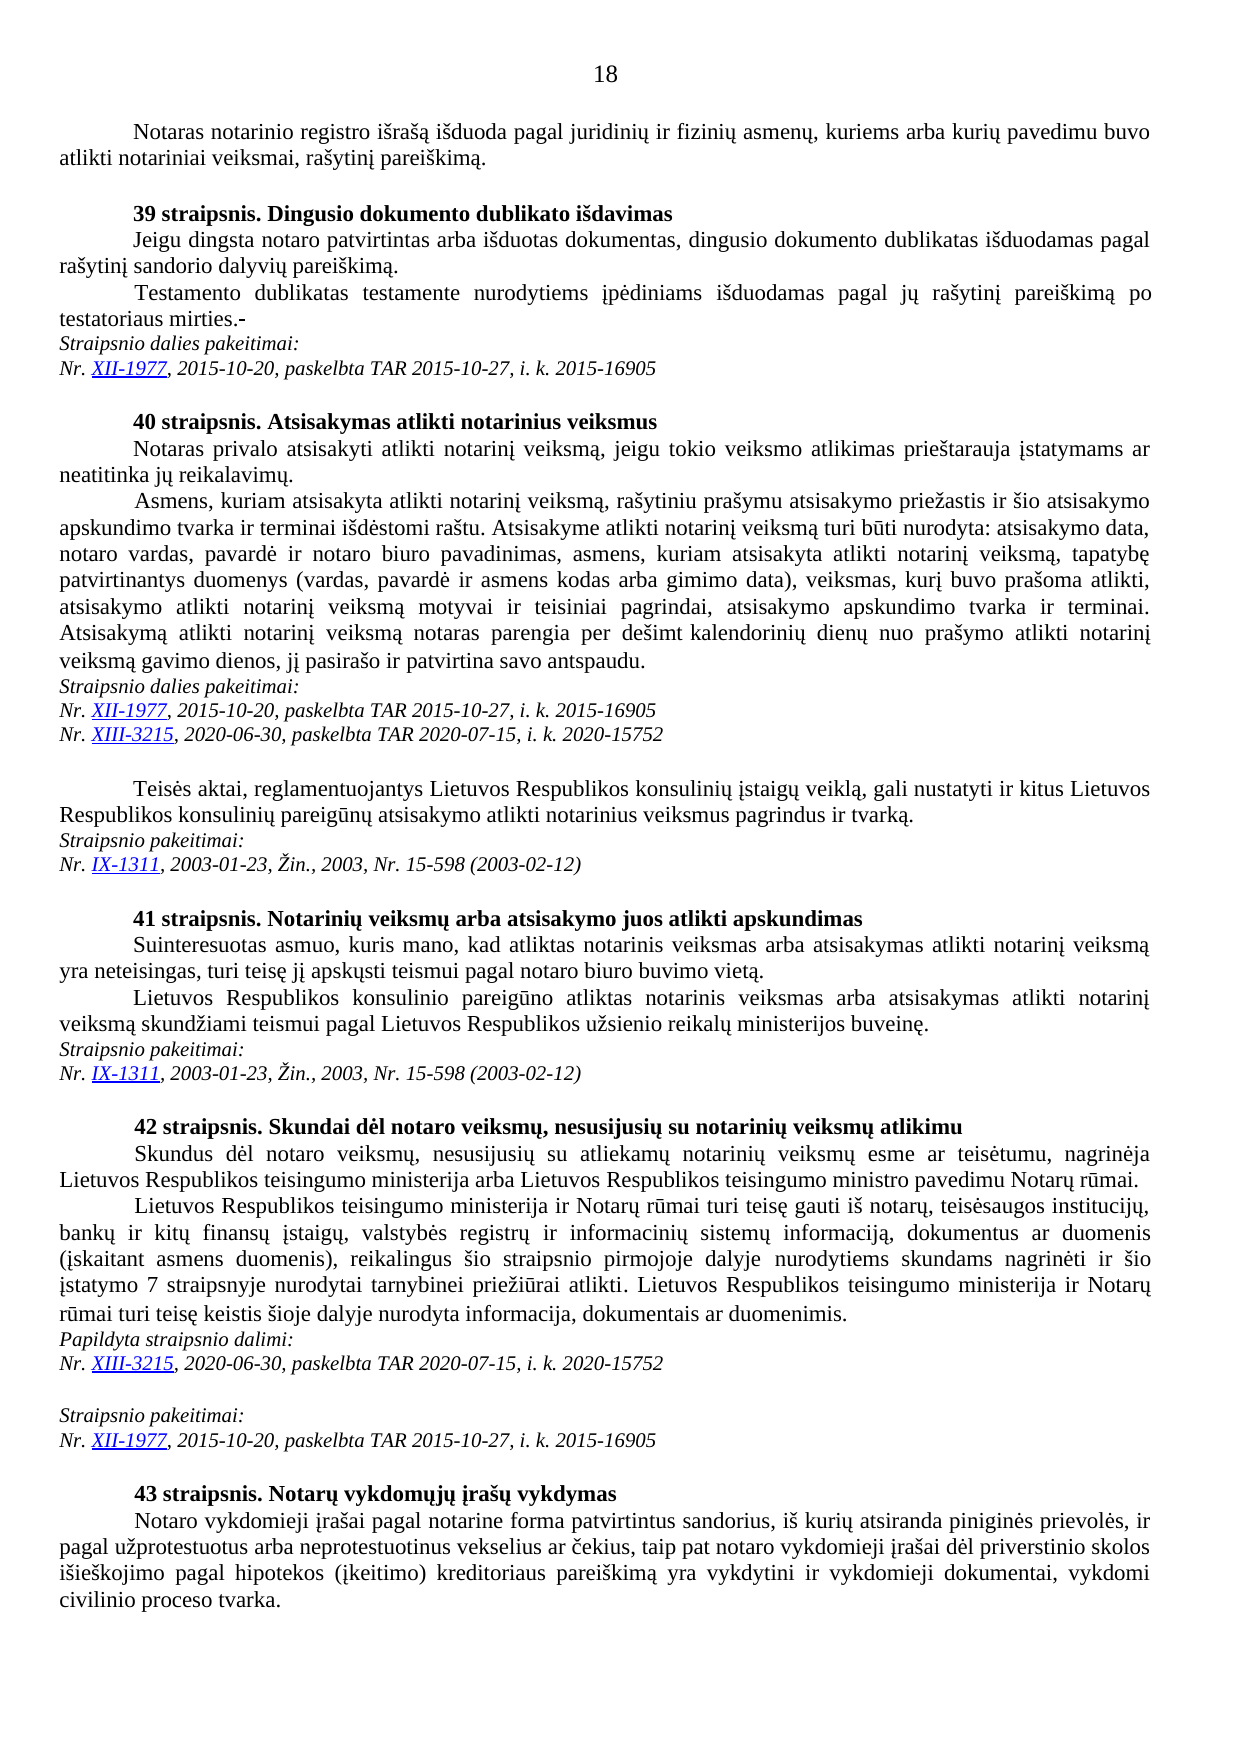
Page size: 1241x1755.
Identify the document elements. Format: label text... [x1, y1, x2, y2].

text Straipsnio pakeitimai: [59, 1036, 1152, 1061]
text Straipsnio dalies pakeitimai: [59, 331, 1152, 355]
text 39 straipsnis. Dingusio dokumento dublikato išdavimas [59, 199, 1152, 226]
text Nr. XIII-3215, 2020-06-30, paskelbta TAR 2020-07-15, i. k. 2020-15752 [59, 1351, 1152, 1375]
text Nr. XII-1977, 2015-10-20, paskelbta TAR 2015-10-27, i. k. 2015-16905 [59, 355, 1152, 379]
text Skundus dėl notaro veiksmų, nesusijusių su atliekamų notarinių veiksmų esme ar teisėtumu, nagrinėja Lietuvos Respublikos teisingumo ministerija arba Lietuvos Respublikos teisingumo ministro pavedimu Notarų rūmai. [59, 1140, 1152, 1192]
text Nr. XII-1977, 2015-10-20, paskelbta TAR 2015-10-27, i. k. 2015-16905 [59, 1427, 1152, 1452]
text Asmens, kuriam atsisakyta atlikti notarinį veiksmą, rašytiniu prašymu atsisakymo priežastis ir šio atsisakymo apskundimo tvarka ir terminai išdėstomi raštu. Atsisakyme atlikti notarinį veiksmą turi būti nurodyta: atsisakymo data, notaro vardas, pavardė ir notaro biuro pavadinimas, asmens, kuriam atsisakyta atlikti notarinį veiksmą, tapatybę patvirtinantys duomenys (vardas, pavardė ir asmens kodas arba gimimo data), veiksmas, kurį buvo prašoma atlikti, atsisakymo atlikti notarinį veiksmą motyvai ir teisiniai pagrindai, atsisakymo apskundimo tvarka ir terminai. Atsisakymą atlikti notarinį veiksmą notaras parengia per dešimt kalendorinių dienų nuo prašymo atlikti notarinį veiksmą gavimo dienos, jį pasirašo ir patvirtina savo antspaudu. [59, 487, 1152, 674]
text Nr. IX-1311, 2003-01-23, Žin., 2003, Nr. 15-598 (2003-02-12) [59, 1061, 1152, 1084]
text Nr. IX-1311, 2003-01-23, Žin., 2003, Nr. 15-598 (2003-02-12) [59, 852, 1152, 876]
text 41 straipsnis. Notarinių veiksmų arba atsisakymo juos atlikti apskundimas [59, 905, 1152, 931]
text 43 straipsnis. Notarų vykdomųjų įrašų vykdymas [59, 1480, 1152, 1507]
text Notaro vykdomieji įrašai pagal notarine forma patvirtintus sandorius, iš kurių atsiranda piniginės prievolės, ir pagal užprotestuotus arba neprotestuotinus vekselius ar čekius, taip pat notaro vykdomieji įrašai dėl priverstinio skolos išieškojimo pagal hipotekos (įkeitimo) kreditoriaus pareiškimą yra vykdytini ir vykdomieji dokumentai, vykdomi civilinio proceso tvarka. [59, 1507, 1152, 1612]
text Notaras notarinio registro išrašą išduoda pagal juridinių ir fizinių asmenų, kuriems arba kurių pavedimu buvo atlikti notariniai veiksmai, rašytinį pareiškimą. [59, 118, 1152, 171]
text Notaras privalo atsisakyti atlikti notarinį veiksmą, jeigu tokio veiksmo atlikimas prieštarauja įstatymams ar neatitinka jų reikalavimų. [59, 434, 1152, 487]
text 42 straipsnis. Skundai dėl notaro veiksmų, nesusijusių su notarinių veiksmų atlikimu [134, 1113, 1152, 1140]
text Suinteresuotas asmuo, kuris mano, kad atliktas notarinis veiksmas arba atsisakymas atlikti notarinį veiksmą yra neteisingas, turi teisę jį apskųsti teismui pagal notaro biuro buvimo vietą. [59, 931, 1152, 984]
text Lietuvos Respublikos teisingumo ministerija ir Notarų rūmai turi teisę gauti iš notarų, teisėsaugos institucijų, bankų ir kitų finansų įstaigų, valstybės registrų ir informacinių sistemų informaciją, dokumentus ar duomenis (įskaitant asmens duomenis), reikalingus šio straipsnio pirmojoje dalyje nurodytiems skundams nagrinėti ir šio įstatymo 7 straipsnyje nurodytai tarnybinei priežiūrai atlikti. Lietuvos Respublikos teisingumo ministerija ir Notarų rūmai turi teisę keistis šioje dalyje nurodyta informacija, dokumentais ar duomenimis. [59, 1192, 1152, 1327]
text Straipsnio pakeitimai: [59, 1403, 1152, 1427]
text Straipsnio pakeitimai: [59, 828, 1152, 852]
text Nr. XII-1977, 2015-10-20, paskelbta TAR 2015-10-27, i. k. 2015-16905 [59, 698, 1152, 722]
text Teisės aktai, reglamentuojantys Lietuvos Respublikos konsulinių įstaigų veiklą, gali nustatyti ir kitus Lietuvos Respublikos konsulinių pareigūnų atsisakymo atlikti notarinius veiksmus pagrindus ir tvarką. [59, 775, 1152, 828]
text Jeigu dingsta notaro patvirtintas arba išduotas dokumentas, dingusio dokumento dublikatas išduodamas pagal rašytinį sandorio dalyvių pareiškimą. [59, 226, 1152, 279]
text Straipsnio dalies pakeitimai: [59, 674, 1152, 698]
text Nr. XIII-3215, 2020-06-30, paskelbta TAR 2020-07-15, i. k. 2020-15752 [59, 722, 1152, 746]
text Lietuvos Respublikos konsulinio pareigūno atliktas notarinis veiksmas arba atsisakymas atlikti notarinį veiksmą skundžiami teismui pagal Lietuvos Respublikos užsienio reikalų ministerijos buveinę. [59, 984, 1152, 1036]
text 40 straipsnis. Atsisakymas atlikti notarinius veiksmus [59, 408, 1152, 434]
text Testamento dublikatas testamente nurodytiems įpėdiniams išduodamas pagal jų rašytinį pareiškimą po testatoriaus mirties. [59, 279, 1152, 331]
text Papildyta straipsnio dalimi: [59, 1327, 1152, 1351]
